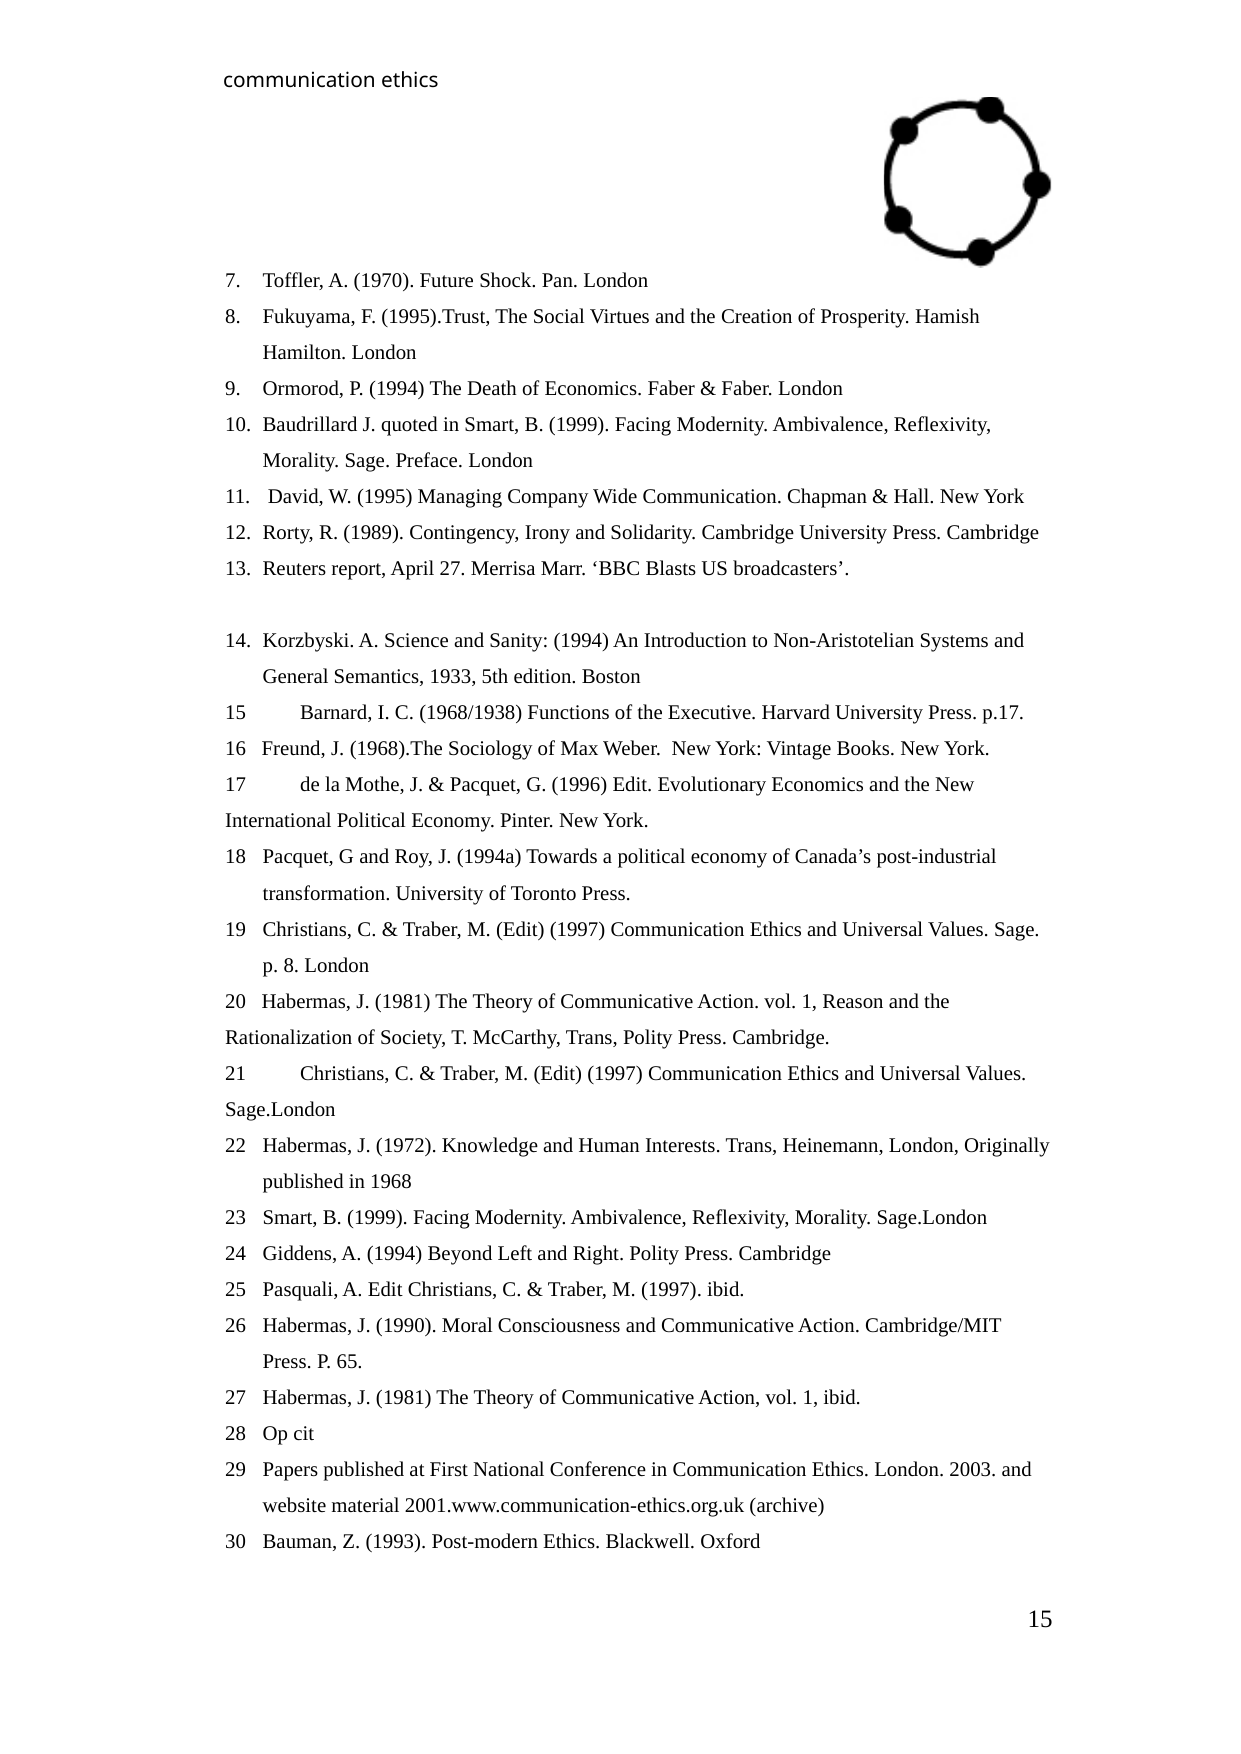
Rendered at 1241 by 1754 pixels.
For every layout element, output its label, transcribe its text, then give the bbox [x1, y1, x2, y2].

list David, W. (1995) Managing Company Wide Communication. Chapman & Hall. New York [225, 484, 1053, 508]
list Habermas, J. (1972). Knowledge and Human Interests. Trans, Heinemann, London, Originally published in 1968 [225, 1133, 1053, 1193]
list Korzbyski. A. Science and Sanity: (1994) An Introduction to Non-Aristotelian Systems and General Semantics, 1933, 5th edition. Boston [225, 628, 1053, 688]
text 21 Christians, C. & Traber, M. (Edit) (1997) Communication Ethics and Universal Values. Sage.London [225, 1061, 1053, 1121]
list Pacquet, G and Roy, J. (1994a) Towards a political economy of Canada’s post-industrial transformation. University of Toronto Press. [225, 844, 1053, 904]
list Bauman, Z. (1993). Post-modern Ethics. Blackwell. Oxford [225, 1529, 1053, 1553]
list Giddens, A. (1994) Beyond Left and Right. Polity Press. Cambridge [225, 1241, 1053, 1265]
list Op cit [225, 1421, 1053, 1445]
list Papers published at First National Conference in Communication Ethics. London. 2003. and website material 2001.www.communication-ethics.org.uk (archive) [225, 1457, 1053, 1517]
list Fukuyama, F. (1995).Trust, The Social Virtues and the Creation of Prosperity. Hamish Hamilton. London [225, 304, 1053, 364]
list Baudrillard J. quoted in Smart, B. (1999). Facing Modernity. Ambivalence, Reflexivity, Morality. Sage. Preface. London [225, 412, 1053, 472]
list Toffler, A. (1970). Future Shock. Pan. London [225, 268, 1053, 292]
list Reuters report, April 27. Merrisa Marr. ‘BBC Blasts US broadcasters’. [225, 556, 1053, 580]
text 16 Freund, J. (1968).The Sociology of Max Weber. New York: Vintage Books. New York. [225, 736, 1053, 760]
list Rorty, R. (1989). Contingency, Irony and Solidarity. Cambridge University Press. Cambridge [225, 520, 1053, 544]
text 15 Barnard, I. C. (1968/1938) Functions of the Executive. Harvard University Press. p.17. [225, 700, 1053, 724]
list Habermas, J. (1990). Moral Consciousness and Communicative Action. Cambridge/MIT Press. P. 65. [225, 1313, 1053, 1373]
list Christians, C. & Traber, M. (Edit) (1997) Communication Ethics and Universal Values. Sage. p. 8. London [225, 917, 1053, 977]
text 20 Habermas, J. (1981) The Theory of Communicative Action. vol. 1, Reason and the Rationalization of Society, T. McCarthy, Trans, Polity Press. Cambridge. [225, 989, 1053, 1049]
text 17 de la Mothe, J. & Pacquet, G. (1996) Edit. Evolutionary Economics and the New International Political Economy. Pinter. New York. [225, 772, 1053, 832]
list Ormorod, P. (1994) The Death of Economics. Faber & Faber. London [225, 376, 1053, 400]
list Habermas, J. (1981) The Theory of Communicative Action, vol. 1, ibid. [225, 1385, 1053, 1409]
list Pasquali, A. Edit Christians, C. & Traber, M. (1997). ibid. [225, 1277, 1053, 1301]
list Smart, B. (1999). Facing Modernity. Ambivalence, Reflexivity, Morality. Sage.London [225, 1205, 1053, 1229]
